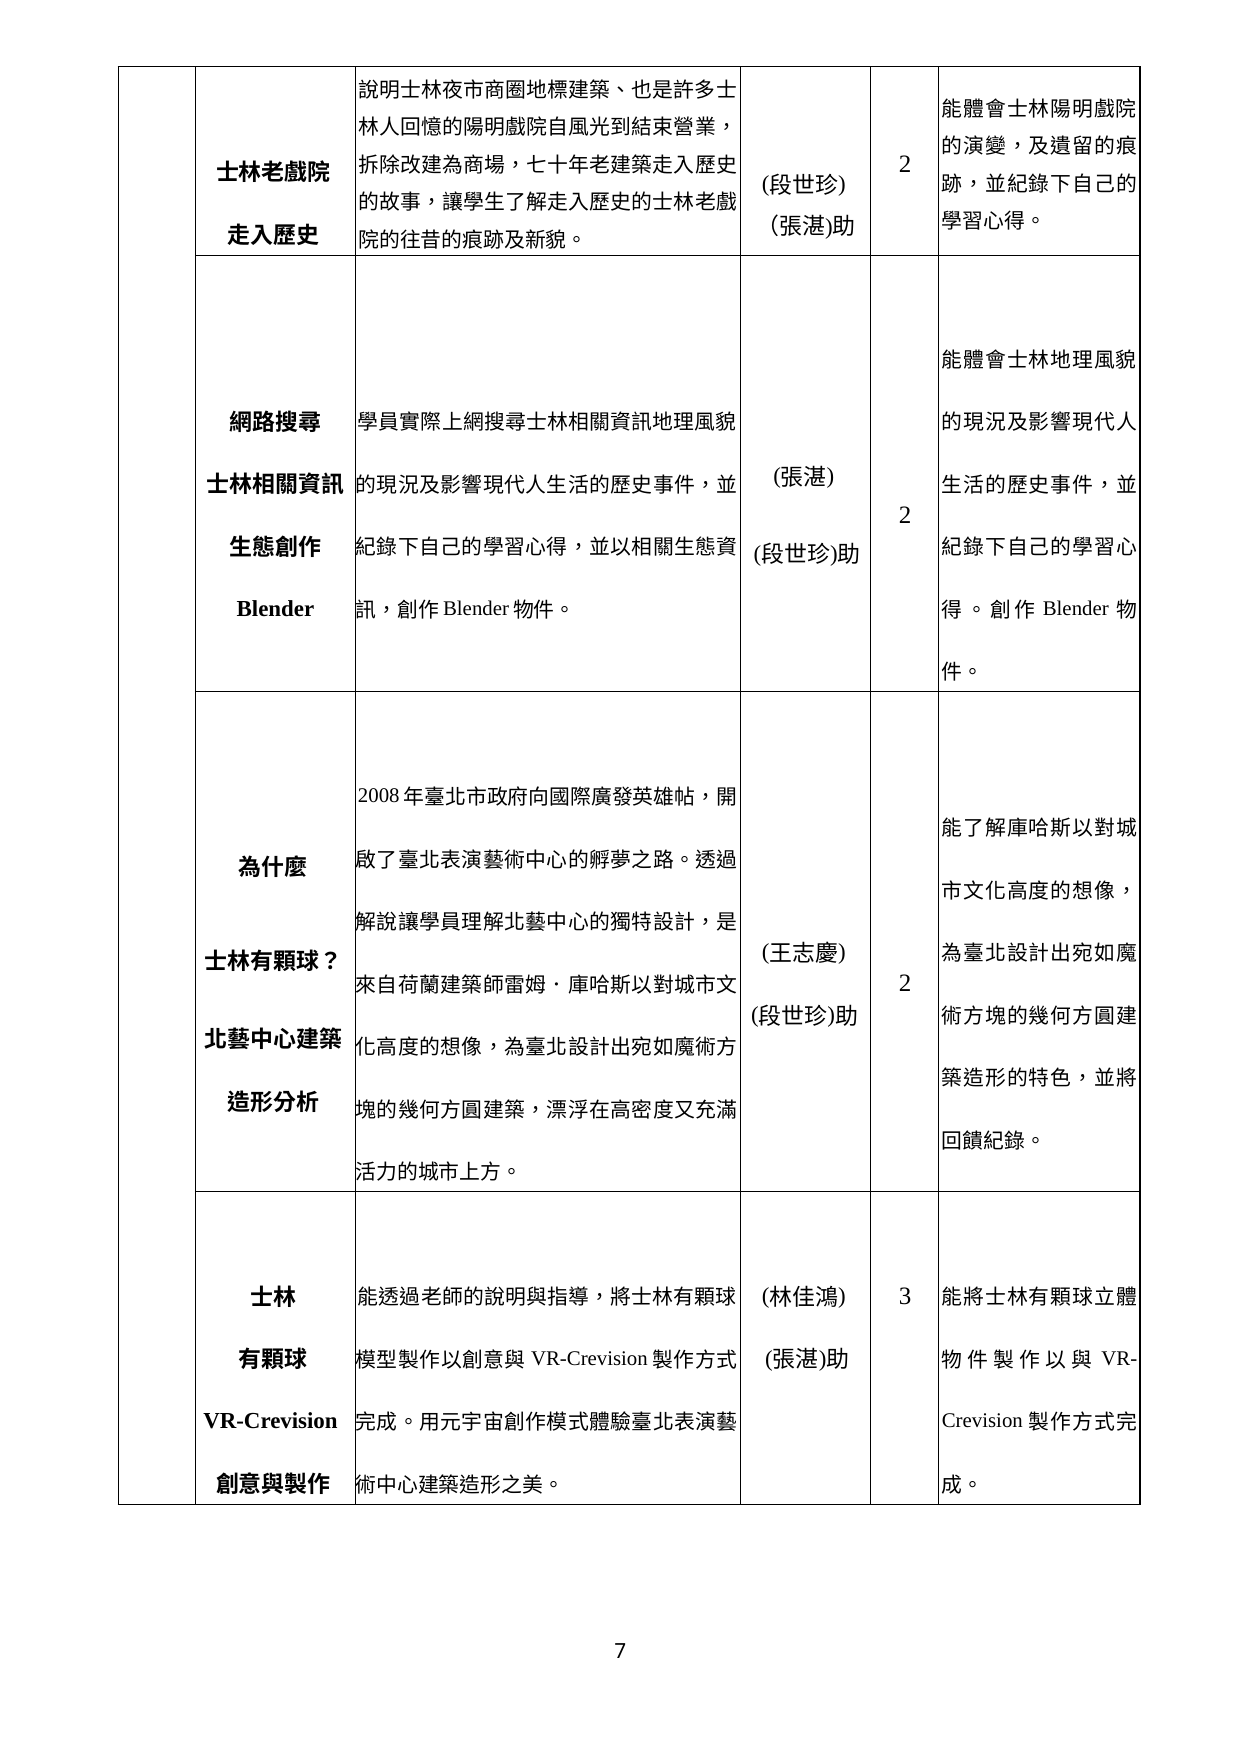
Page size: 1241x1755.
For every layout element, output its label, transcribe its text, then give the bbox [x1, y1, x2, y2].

table_cell 士林 有顆球 VR-Crevision 創意與製作 [196, 1192, 355, 1504]
table_cell 網路搜尋 士林相關資訊 生態創作Blender [196, 256, 355, 691]
table_cell 能將士林有顆球立體物件製作以與VR-Crevision製作方式完成。 [939, 1192, 1139, 1504]
table_cell [119, 67, 195, 1504]
table_cell 說明士林夜市商圈地標建築、也是許多士林人回憶的陽明戲院自風光到結束營業，拆除改建為商場，七十年老建築走入歷史的故事，讓學生了解走入歷史的士林老戲院的往昔的痕跡及新貌。 [356, 67, 740, 255]
table_cell 能體會士林地理風貌的現況及影響現代人生活的歷史事件，並紀錄下自己的學習心得。創作Blender物件。 [939, 256, 1139, 691]
table_cell 能了解庫哈斯以對城市文化高度的想像，為臺北設計出宛如魔術方塊的幾何方圓建築造形的特色，並將回饋紀錄。 [939, 692, 1139, 1191]
table_cell 2008年臺北市政府向國際廣發英雄帖，開啟了臺北表演藝術中心的孵夢之路。透過解說讓學員理解北藝中心的獨特設計，是來自荷蘭建築師雷姆．庫哈斯以對城市文化高度的想像，為臺北設計出宛如魔術方塊的幾何方圓建築，漂浮在高密度又充滿活力的城市上方。 [356, 692, 740, 1191]
table_cell (王志慶) (段世珍)助 [741, 692, 870, 1191]
table_cell 2 [871, 692, 938, 1191]
table_cell (張湛) (段世珍)助 [741, 256, 870, 691]
table_cell 能透過老師的說明與指導，將士林有顆球模型製作以創意與VR-Crevision製作方式完成。用元宇宙創作模式體驗臺北表演藝術中心建築造形之美。 [356, 1192, 740, 1504]
table_cell (段世珍) （張湛)助 [741, 67, 870, 255]
table_cell 為什麼 士林有顆球？ 北藝中心建築造形分析 [196, 692, 355, 1191]
table_cell 學員實際上網搜尋士林相關資訊地理風貌的現況及影響現代人生活的歷史事件，並紀錄下自己的學習心得，並以相關生態資訊，創作Blender物件。 [356, 256, 740, 691]
table_cell 士林老戲院 走入歷史 [196, 67, 355, 255]
table_cell (林佳鴻) (張湛)助 [741, 1192, 870, 1504]
table_cell 3 [871, 1192, 938, 1504]
table_cell 2 [871, 256, 938, 691]
table_cell 能體會士林陽明戲院的演變，及遺留的痕跡，並紀錄下自己的學習心得。 [939, 67, 1139, 255]
table_cell 2 [871, 67, 938, 255]
